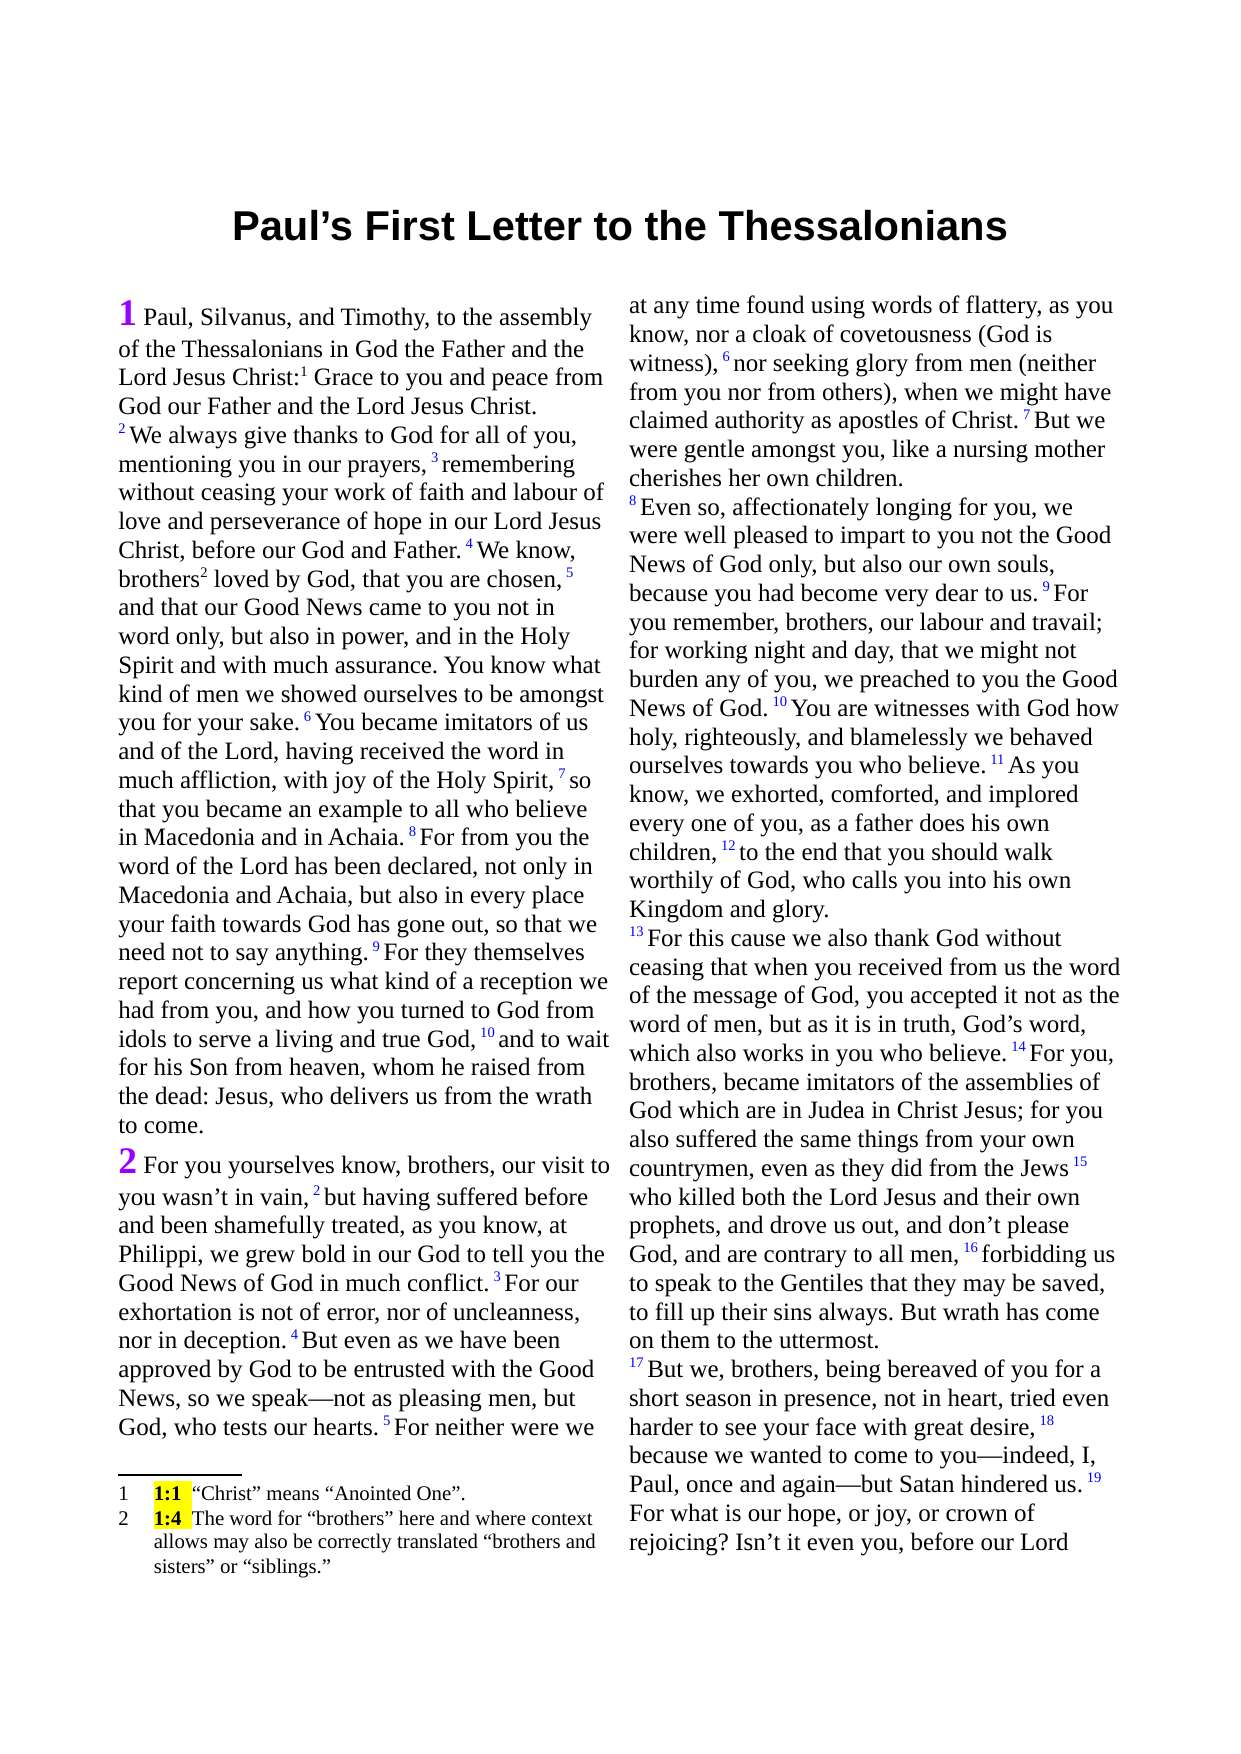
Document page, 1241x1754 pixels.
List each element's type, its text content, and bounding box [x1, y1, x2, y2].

text 8 Even so, affectionately longing for you, we were well pleased to impart to you not the Good News of God only, but also our own souls, because you had become very dear to us. 9 For you remember, brothers, our labour and travail; for working night and day, that we might not burden any of you, we preached to you the Good News of God. 10 You are witnesses with God how holy, righteously, and blamelessly we behaved ourselves towards you who believe. 11 As you know, we exhorted, comforted, and implored every one of you, as a father does his own children, 12 to the end that you should walk worthily of God, who calls you into his own Kingdom and glory. [629, 492, 1122, 923]
text 1:1 “Christ” means “Anointed One”. [118, 1481, 154, 1505]
text at any time found using words of flattery, as you know, nor a cloak of covetousness (God is witness), 6 nor seeking glory from men (neither from you nor from others), when we might have claimed authority as apostles of Christ. 7 But we were gentle amongst you, like a nursing mother cherishes her own children. [629, 291, 1122, 492]
text 13 For this cause we also thank God without ceasing that when you received from us the word of the message of God, you accepted it not as the word of men, but as it is in truth, God’s word, which also works in you who believe. 14 For you, brothers, became imitators of the assemblies of God which are in Judea in Christ Jesus; for you also suffered the same things from your own countrymen, even as they did from the Jews 15 who killed both the Lord Jesus and their own prophets, and drove us out, and don’t please God, and are contrary to all men, 16 forbidding us to speak to the Gentiles that they may be saved, to fill up their sins always. But wrath has come on them to the uttermost. [629, 923, 1122, 1354]
text 2 We always give thanks to God for all of you, mentioning you in our prayers, 3 remembering without ceasing your work of faith and labour of love and perseverance of hope in our Lord Jesus Christ, before our God and Father. 4 We know, brothers loved by God, that you are chosen, 5 and that our Good News came to you not in word only, but also in power, and in the Holy Spirit and with much assurance. You know what kind of men we showed ourselves to be amongst you for your sake. 6 You became imitators of us and of the Lord, having received the word in much affliction, with joy of the Holy Spirit, 7 so that you became an example to all who believe in Macedonia and in Achaia. 8 For from you the word of the Lord has been declared, not only in Macedonia and Achaia, but also in every place your faith towards God has gone out, so that we need not to say anything. 9 For they themselves report concerning us what kind of a reception we had from you, and how you turned to God from idols to serve a living and true God, 10 and to wait for his Son from heaven, whom he raised from the dead: Jesus, who delivers us from the wrath to come. [118, 420, 611, 1139]
text 17 But we, brothers, being bereaved of you for a short season in presence, not in heart, tried even harder to see your face with great desire, 18 because we wanted to come to you—indeed, I, Paul, once and again—but Satan hindered us. 19 For what is our hope, or joy, or crown of rejoicing? Isn’t it even you, before our Lord Jesus at his coming? 20 For you are our glory and our joy. [629, 1354, 1122, 1556]
text 1:4 The word for “brothers” here and where context allows may also be correctly translated “brothers and sisters” or “siblings.” [118, 1505, 611, 1578]
title Paul’s First Letter to the Thessalonians [118, 201, 1122, 249]
text 2 For you yourselves know, brothers, our visit to you wasn’t in vain, 2 but having suffered before and been shamefully treated, as you know, at Philippi, we grew bold in our God to tell you the Good News of God in much conflict. 3 For our exhortation is not of error, nor of uncleanness, nor in deception. 4 But even as we have been approved by God to be entrusted with the Good News, so we speak—not as pleasing men, but God, who tests our hearts. 5 For neither were we [118, 1139, 611, 1441]
text 1:1 “Christ” means “Anointed One”. [192, 1481, 611, 1505]
text 1 Paul, Silvanus, and Timothy, to the assembly of the Thessalonians in God the Father and the Lord Jesus Christ: Grace to you and peace from God our Father and the Lord Jesus Christ. [118, 291, 611, 420]
